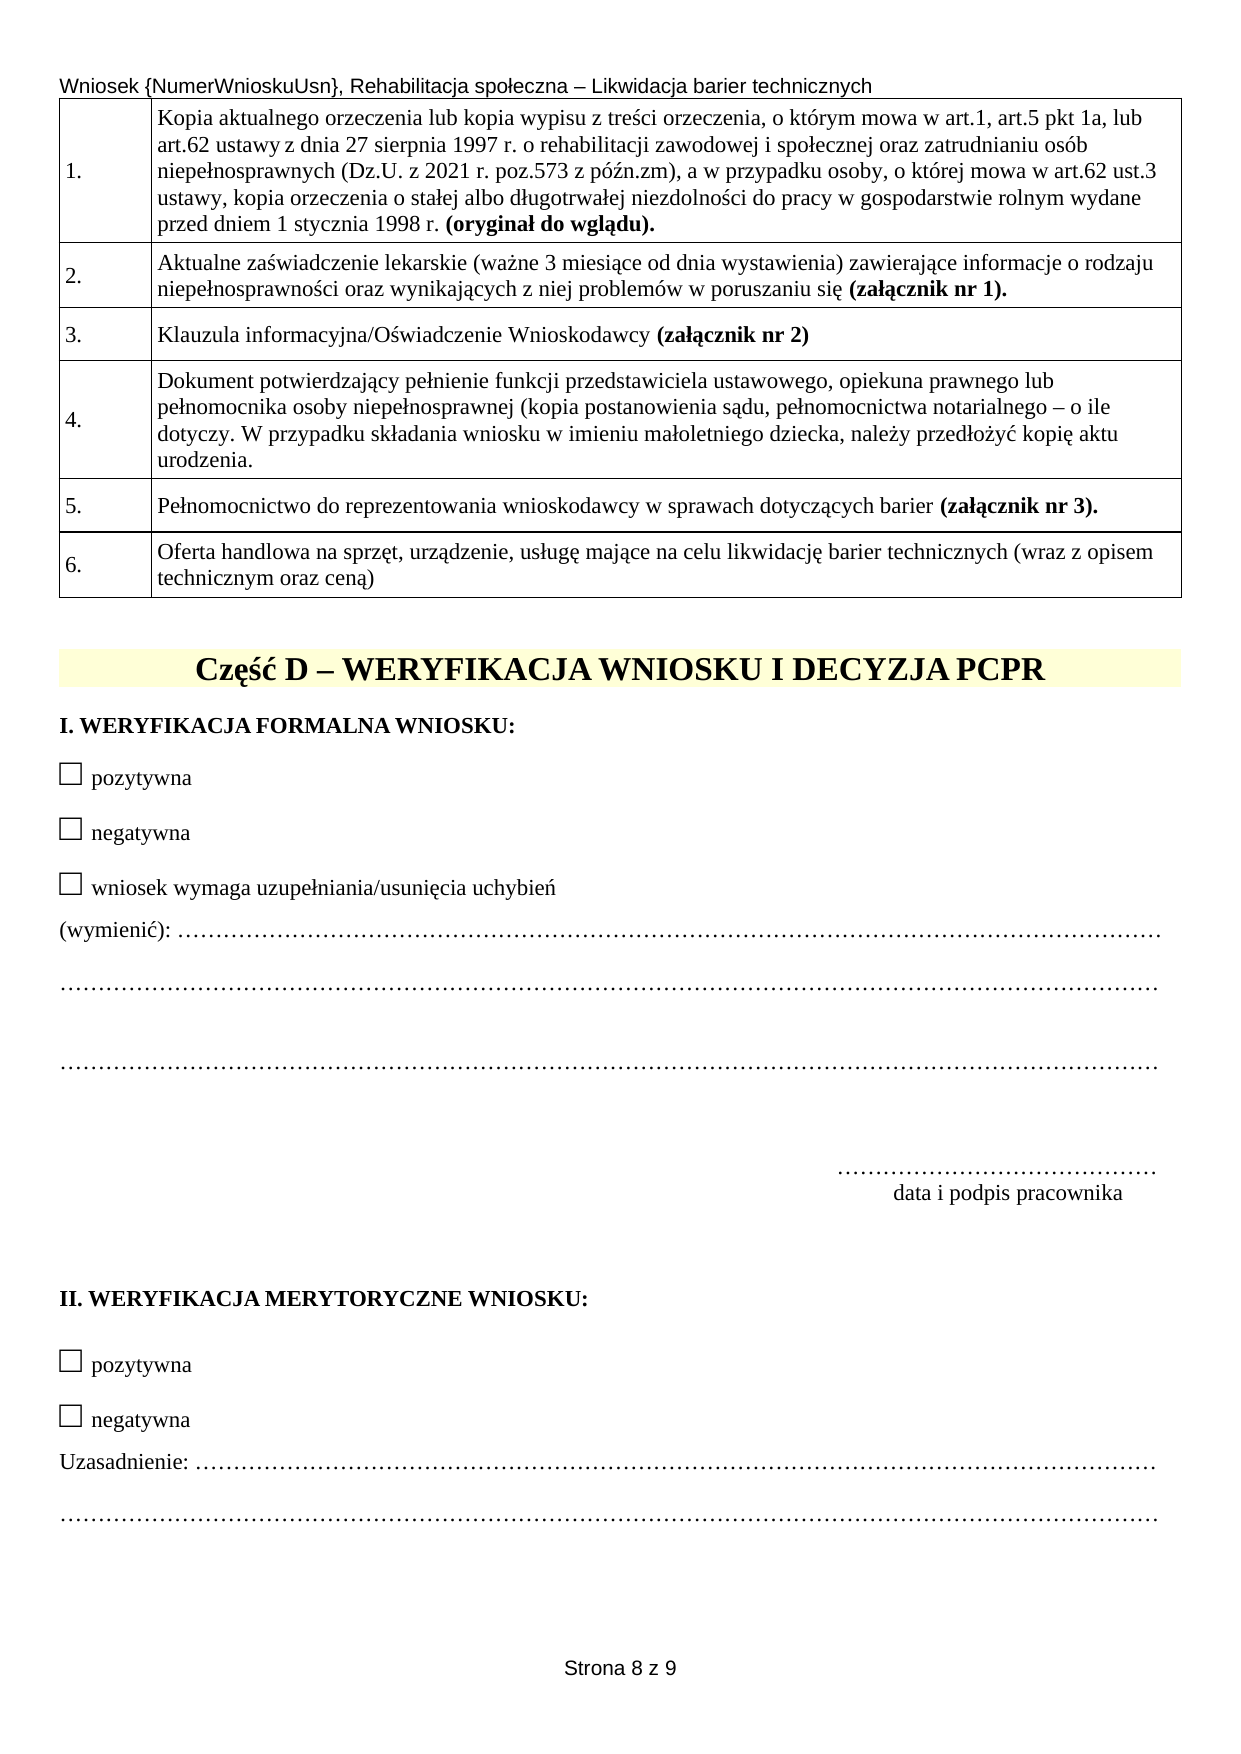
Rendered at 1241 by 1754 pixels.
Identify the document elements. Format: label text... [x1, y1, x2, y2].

table_cell Pełnomocnictwo do reprezentowania wnioskodawcy w sprawach dotyczących barier (załącznik nr 3). [152, 479, 1181, 531]
table_cell Kopia aktualnego orzeczenia lub kopia wypisu z treści orzeczenia, o którym mowa w art.1, art.5 pkt 1a, lub art.62 ustawy z dnia 27 sierpnia 1997 r. o rehabilitacji zawodowej i społecznej oraz zatrudnianiu osób niepełnosprawnych (Dz.U. z 2021 r. poz.573 z późn.zm), a w przypadku osoby, o której mowa w art.62 ust.3 ustawy, kopia orzeczenia o stałej albo długotrwałej niezdolności do pracy w gospodarstwie rolnym wydane przed dniem 1 stycznia 1998 r. (oryginał do wglądu). [152, 99, 1181, 242]
table_cell 6. [60, 533, 151, 597]
text I. WERYFIKACJA FORMALNA WNIOSKU: [59, 712, 1181, 739]
text □ pozytywna [59, 751, 1181, 794]
text □ negatywna [59, 806, 1181, 849]
text data i podpis pracownika [59, 1179, 1181, 1206]
text …………………………………… [59, 1153, 1181, 1179]
table_cell Klauzula informacyjna/Oświadczenie Wnioskodawcy (załącznik nr 2) [152, 308, 1181, 360]
text □ wniosek wymaga uzupełniania/usunięcia uchybień [59, 861, 1181, 904]
text (wymienić): ………………………………………………………………………………………………………………… [59, 916, 1181, 942]
text Uzasadnienie: ……………………………………………………………………………………………………………… [59, 1448, 1181, 1474]
text ……………………………………………………………………………………………………………………………… [59, 1501, 1181, 1527]
text □ negatywna [59, 1393, 1181, 1436]
text ……………………………………………………………………………………………………………………………… [59, 969, 1181, 995]
table_cell 3. [60, 308, 151, 360]
text ……………………………………………………………………………………………………………………………… [59, 1048, 1181, 1074]
table_cell 4. [60, 361, 151, 478]
text II. WERYFIKACJA MERYTORYCZNE WNIOSKU: [59, 1285, 1181, 1311]
table_cell 2. [60, 243, 151, 307]
text □ pozytywna [59, 1338, 1181, 1381]
table_cell Oferta handlowa na sprzęt, urządzenie, usługę mające na celu likwidację barier technicznych (wraz z opisem technicznym oraz ceną) [152, 533, 1181, 597]
subtitle Część D – WERYFIKACJA WNIOSKU I DECYZJA PCPR [59, 649, 1181, 687]
table_cell Dokument potwierdzający pełnienie funkcji przedstawiciela ustawowego, opiekuna prawnego lub pełnomocnika osoby niepełnosprawnej (kopia postanowienia sądu, pełnomocnictwa notarialnego – o ile dotyczy. W przypadku składania wniosku w imieniu małoletniego dziecka, należy przedłożyć kopię aktu urodzenia. [152, 361, 1181, 478]
table_cell 5. [60, 479, 151, 531]
table_cell 1. [60, 99, 151, 242]
table_cell Aktualne zaświadczenie lekarskie (ważne 3 miesiące od dnia wystawienia) zawierające informacje o rodzaju niepełnosprawności oraz wynikających z niej problemów w poruszaniu się (załącznik nr 1). [152, 243, 1181, 307]
